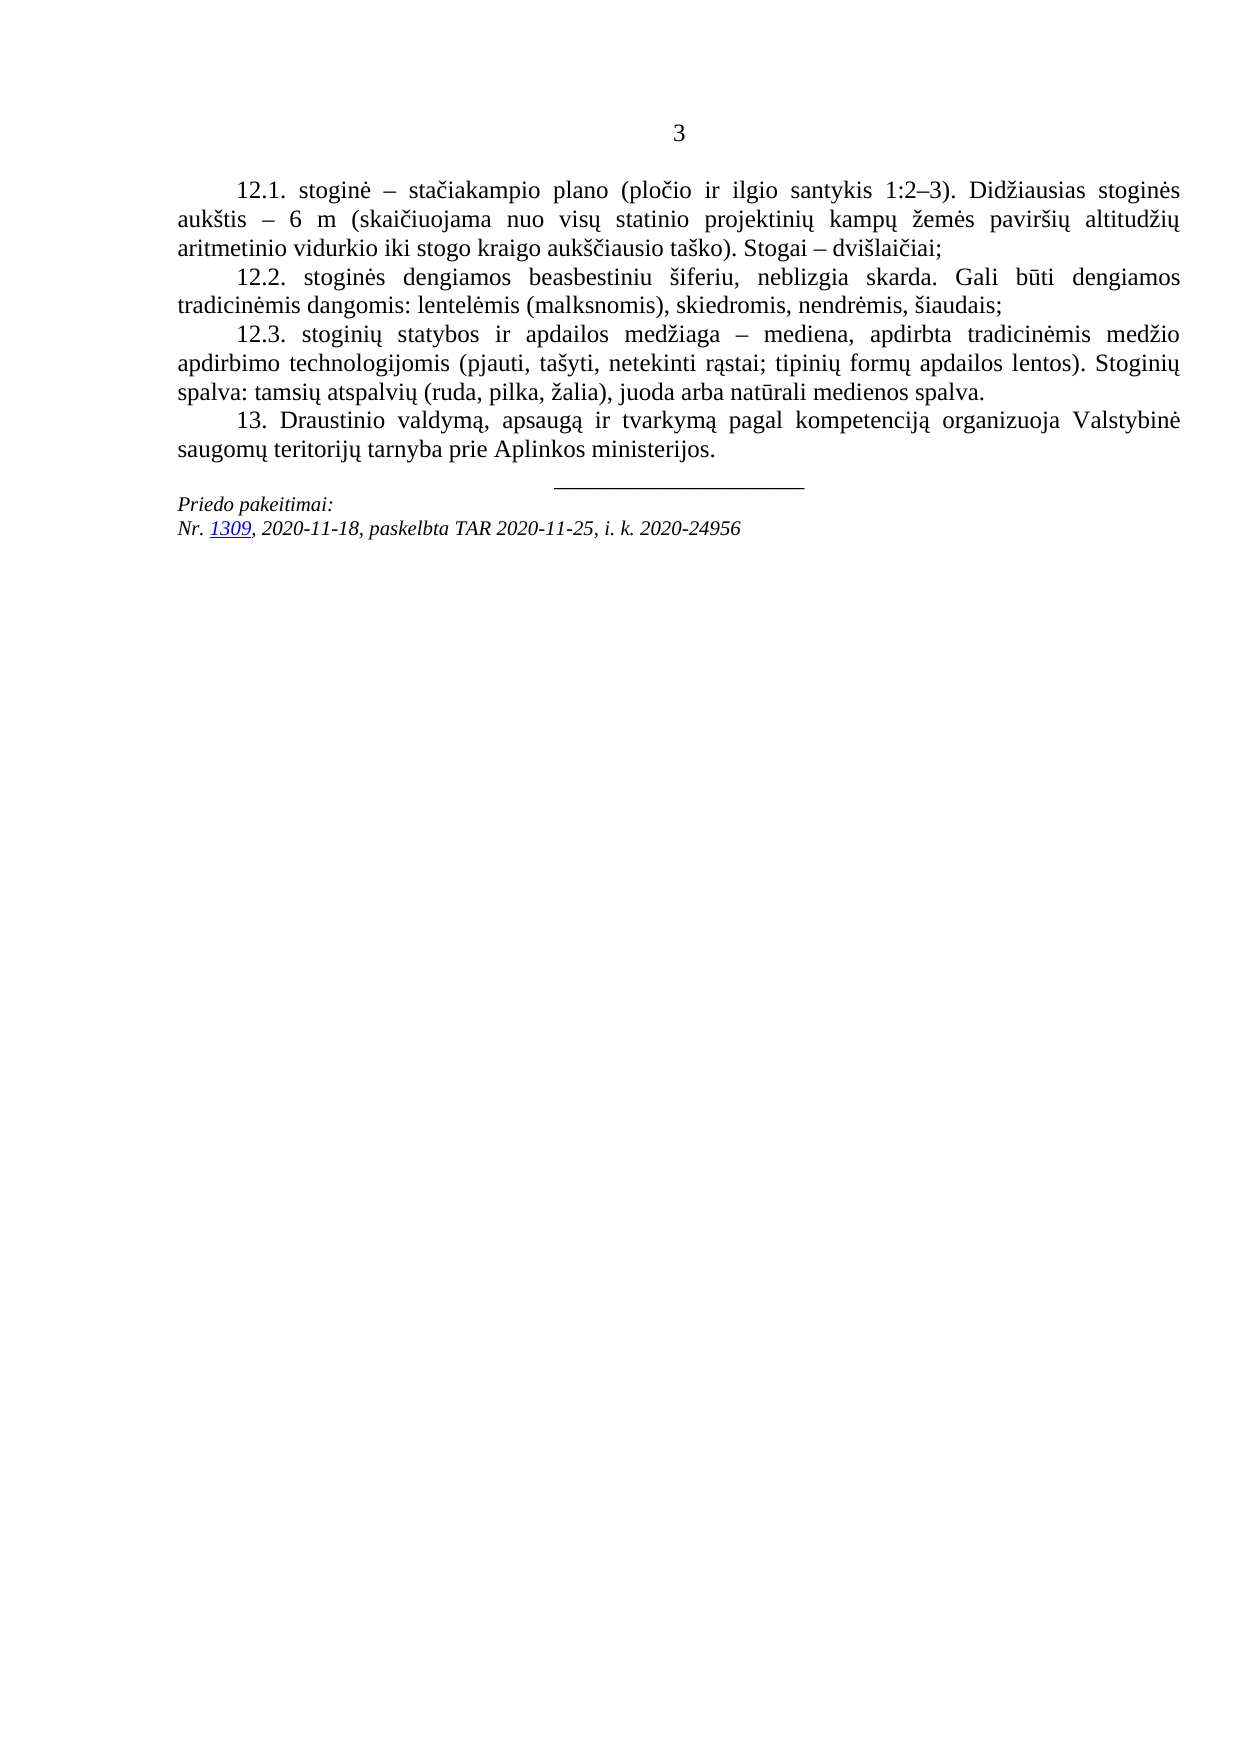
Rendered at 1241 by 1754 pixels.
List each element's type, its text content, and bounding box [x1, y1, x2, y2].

text ____________________ [177, 463, 1181, 492]
text 12.2. stoginės dengiamos beasbestiniu šiferiu, neblizgia skarda. Gali būti dengiamos tradicinėmis dangomis: lentelėmis (malksnomis), skiedromis, nendrėmis, šiaudais; [177, 262, 1181, 319]
text Priedo pakeitimai: [177, 492, 1181, 516]
text 13. Draustinio valdymą, apsaugą ir tvarkymą pagal kompetenciją organizuoja Valstybinė saugomų teritorijų tarnyba prie Aplinkos ministerijos. [177, 406, 1181, 463]
text 12.1. stoginė – stačiakampio plano (pločio ir ilgio santykis 1:2–3). Didžiausias stoginės aukštis – 6 m (skaičiuojama nuo visų statinio projektinių kampų žemės paviršių altitudžių aritmetinio vidurkio iki stogo kraigo aukščiausio taško). Stogai – dvišlaičiai; [177, 176, 1181, 262]
text Nr. 1309, 2020-11-18, paskelbta TAR 2020-11-25, i. k. 2020-24956 [177, 516, 1181, 540]
text 12.3. stoginių statybos ir apdailos medžiaga – mediena, apdirbta tradicinėmis medžio apdirbimo technologijomis (pjauti, tašyti, netekinti rąstai; tipinių formų apdailos lentos). Stoginių spalva: tamsių atspalvių (ruda, pilka, žalia), juoda arba natūrali medienos spalva. [177, 319, 1181, 406]
